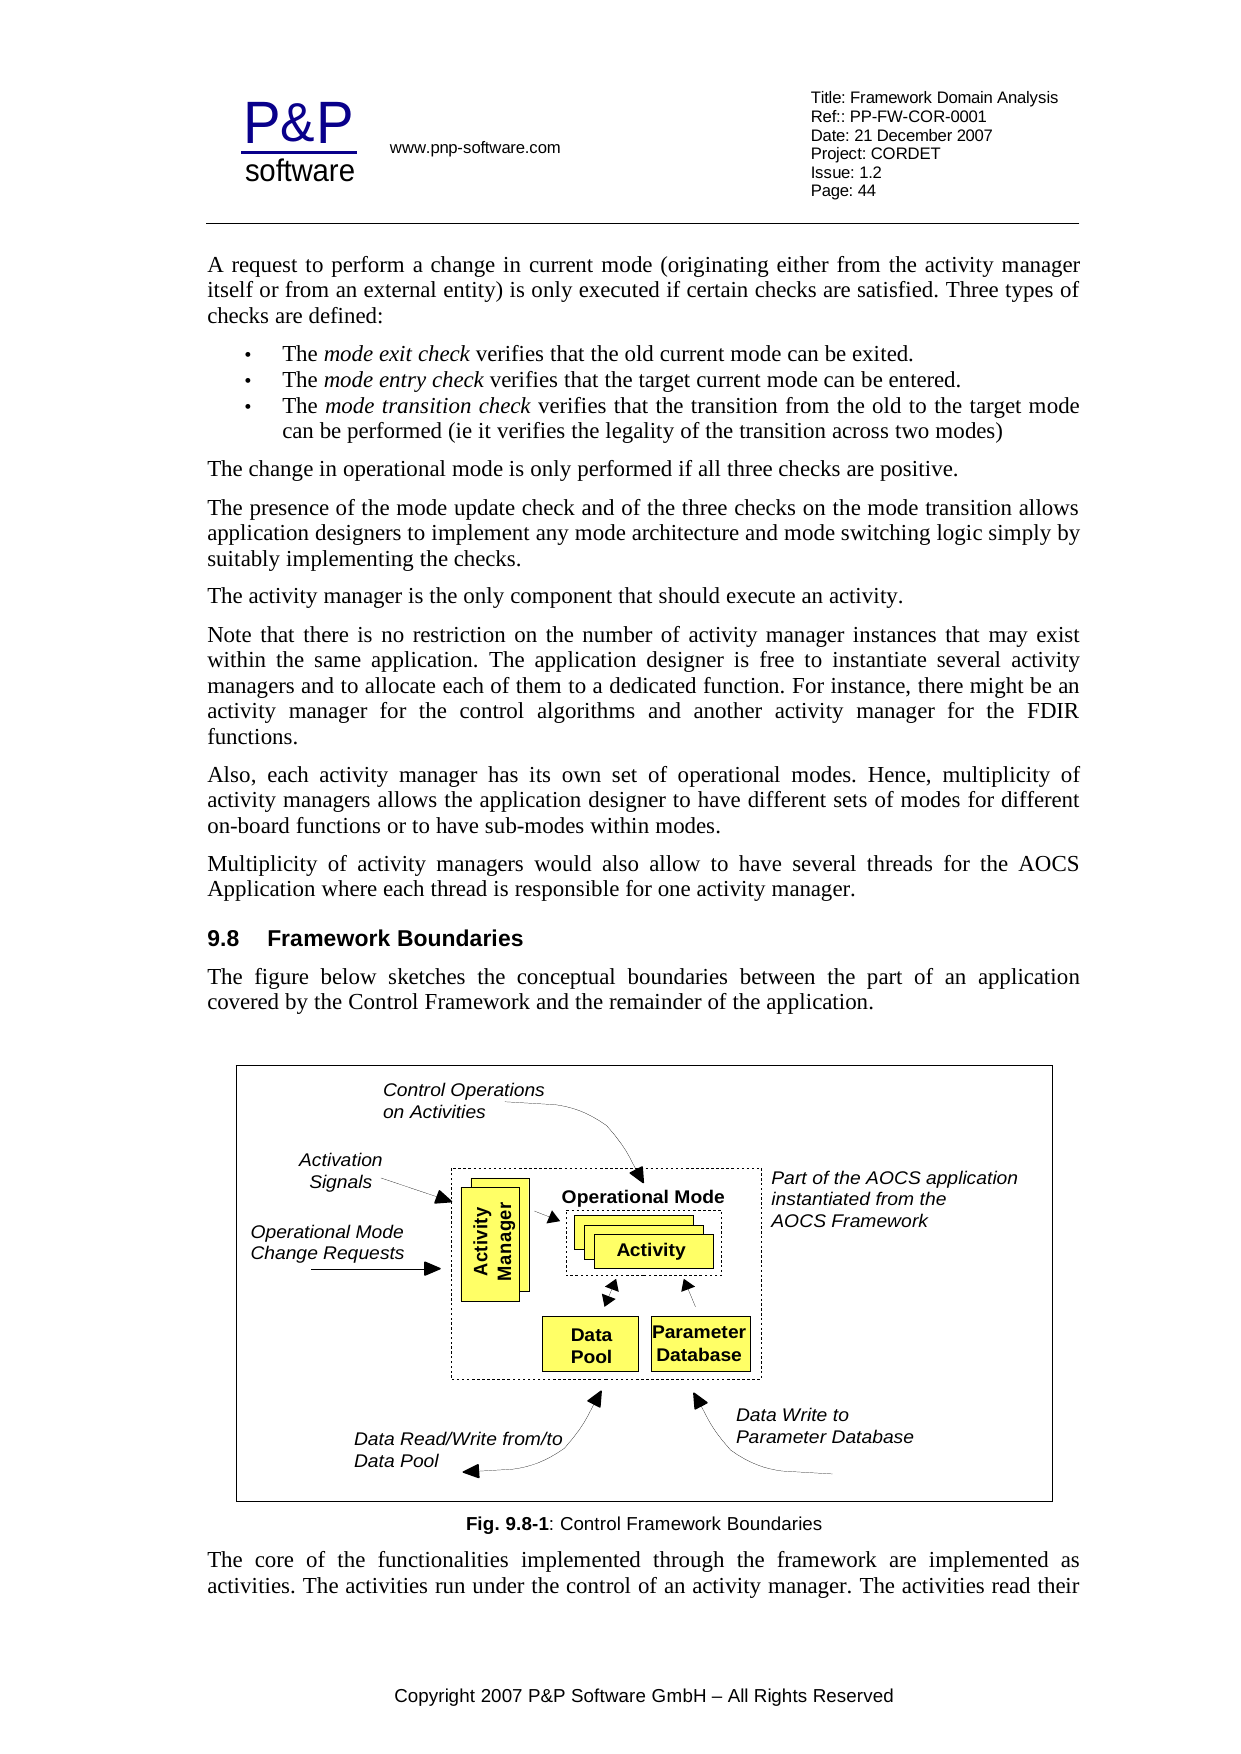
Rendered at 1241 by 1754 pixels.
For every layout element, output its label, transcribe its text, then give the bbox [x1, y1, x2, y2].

text The change in operational mode is only performed if all three checks are positive. [207, 456, 1081, 482]
text The activity manager is the only component that should execute an activity. [207, 583, 1081, 609]
text Fig. 9.8-1: Control Framework Boundaries [207, 1513, 1081, 1534]
text Note that there is no restriction on the number of activity manager instances that may exist within the same application. The application designer is free to instantiate several activity managers and to allocate each of them to a dedicated function. For instance, there might be an activity manager for the control algorithms and another activity manager for the FDIR functions. [207, 621, 1081, 749]
text The core of the functionalities implemented through the framework are implemented as activities. The activities run under the control of an activity manager. The activities read their [207, 1547, 1081, 1598]
list The mode entry check verifies that the target current mode can be entered. [244, 367, 1081, 392]
list The mode transition check verifies that the transition from the old to the target mode can be performed (ie it verifies the legality of the transition across two modes) [244, 393, 1081, 444]
text The figure below sketches the conceptual boundaries between the part of an application covered by the Control Framework and the remainder of the application. [207, 964, 1081, 1015]
text Multiplicity of activity managers would also allow to have several threads for the AOCS Application where each thread is responsible for one activity manager. [207, 851, 1081, 902]
text The presence of the mode update check and of the three checks on the mode transition allows application designers to implement any mode architecture and mode switching logic simply by suitably implementing the checks. [207, 494, 1081, 571]
text Also, each activity manager has its own set of operational modes. Hence, multiplicity of activity managers allows the application designer to have different sets of modes for different on-board functions or to have sub-modes within modes. [207, 762, 1081, 838]
text A request to perform a change in current mode (originating either from the activity manager itself or from an external entity) is only executed if certain checks are satisfied. Three types of checks are defined: [207, 251, 1081, 328]
subtitle Framework Boundaries [207, 926, 1081, 952]
list The mode exit check verifies that the old current mode can be exited. [244, 341, 1081, 366]
